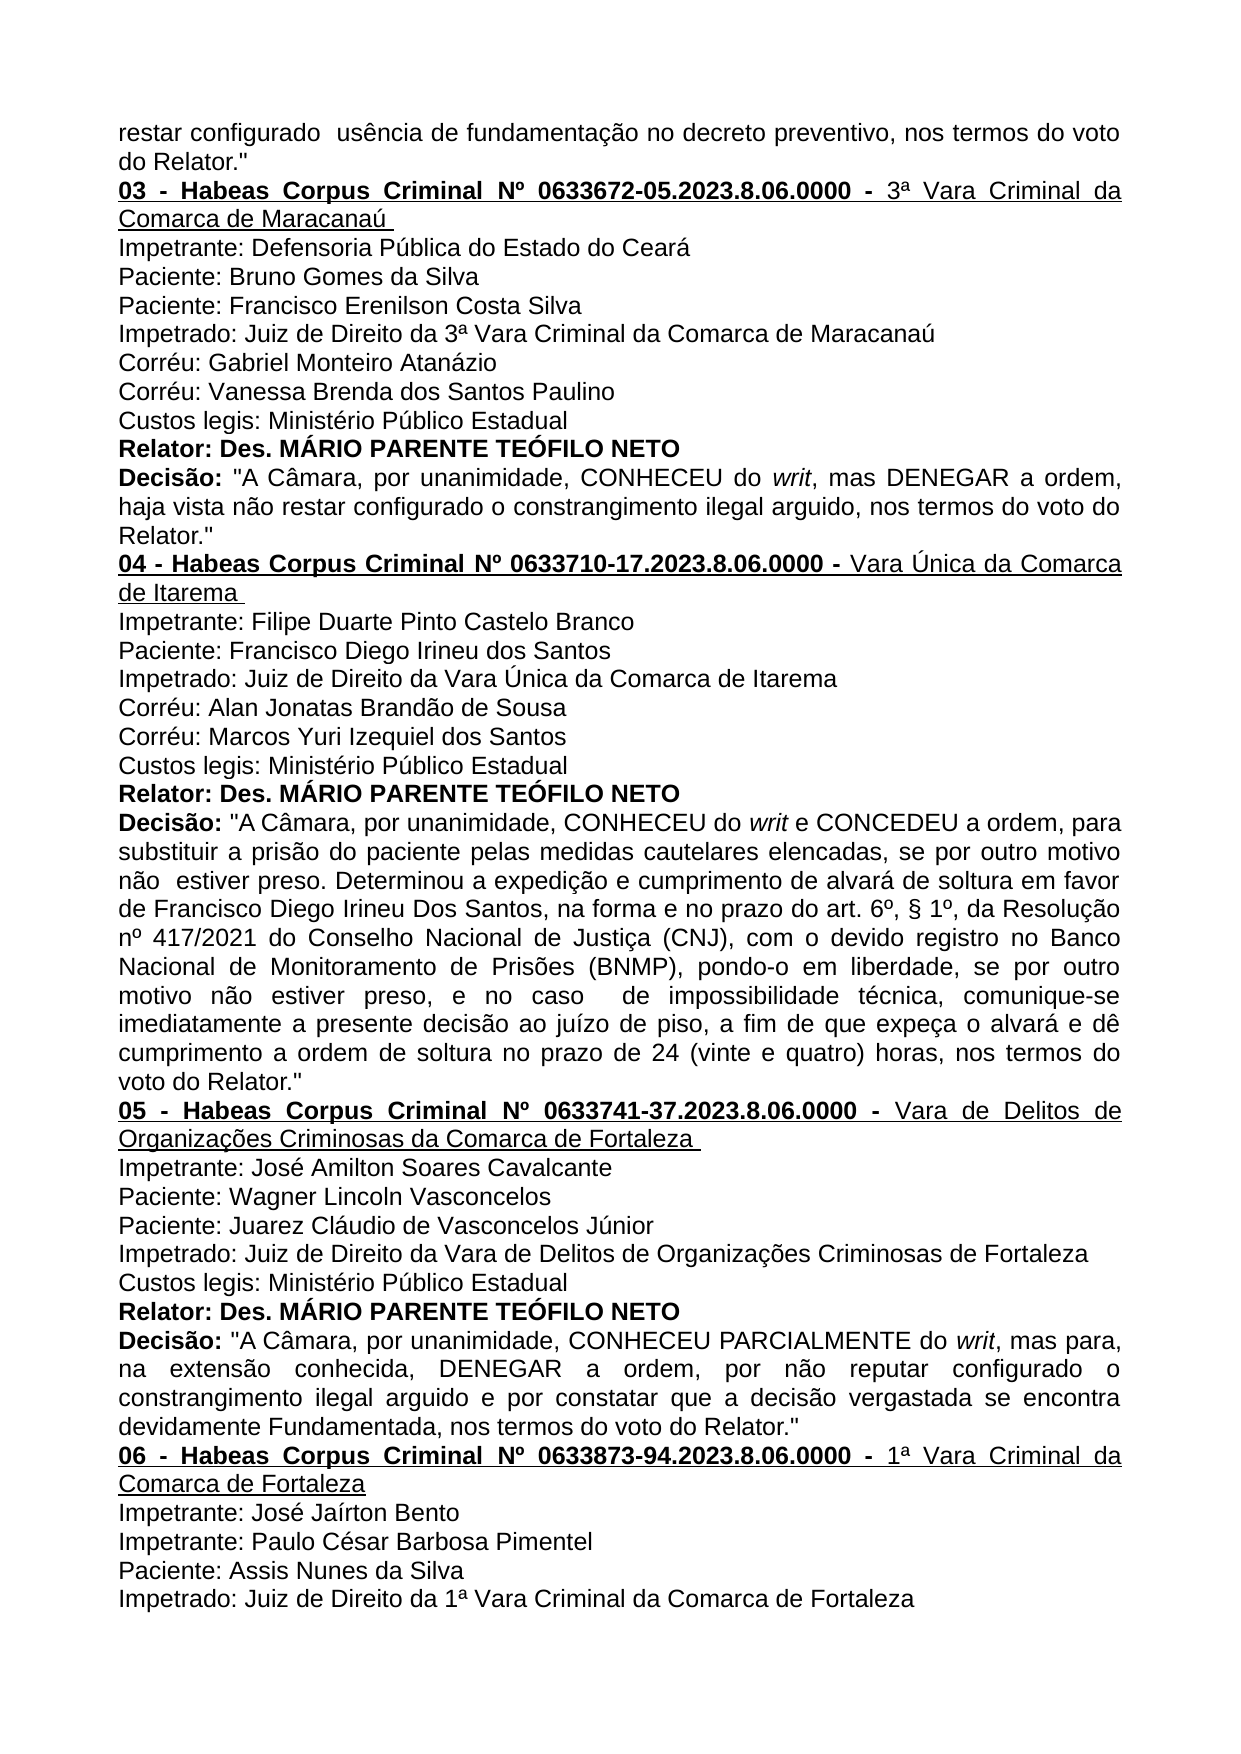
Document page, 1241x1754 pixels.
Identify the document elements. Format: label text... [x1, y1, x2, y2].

text Impetrante: José Jaírton Bento [118, 1498, 1122, 1527]
text Paciente: Francisco Erenilson Costa Silva [118, 291, 1122, 319]
text Corréu: Alan Jonatas Brandão de Sousa [118, 693, 1122, 722]
text restar configurado usência de fundamentação no decreto preventivo, nos termos do voto do Relator." [118, 118, 1122, 176]
text Impetrado: Juiz de Direito da Vara de Delitos de Organizações Criminosas de Fortaleza [118, 1239, 1122, 1268]
text Custos legis: Ministério Público Estadual [118, 751, 1122, 779]
text Paciente: Juarez Cláudio de Vasconcelos Júnior [118, 1211, 1122, 1239]
text 05 - Habeas Corpus Criminal Nº 0633741-37.2023.8.06.0000 - Vara de Delitos de [118, 1096, 1122, 1121]
text Corréu: Marcos Yuri Izequiel dos Santos [118, 722, 1122, 751]
text Relator: Des. MÁRIO PARENTE TEÓFILO NETO [118, 779, 1122, 808]
text 04 - Habeas Corpus Criminal Nº 0633710-17.2023.8.06.0000 - Vara Única da Comarca [118, 549, 1122, 574]
text Impetrante: José Amilton Soares Cavalcante [118, 1153, 1122, 1182]
text Comarca de Maracanaú [118, 202, 1122, 233]
text Impetrante: Defensoria Pública do Estado do Ceará [118, 233, 1122, 262]
text Impetrante: Filipe Duarte Pinto Castelo Branco [118, 607, 1122, 636]
text Relator: Des. MÁRIO PARENTE TEÓFILO NETO [118, 1297, 1122, 1326]
text Impetrado: Juiz de Direito da Vara Única da Comarca de Itarema [118, 664, 1122, 693]
text 03 - Habeas Corpus Criminal Nº 0633672-05.2023.8.06.0000 - 3ª Vara Criminal da [118, 176, 1122, 201]
text Comarca de Fortaleza [118, 1467, 1122, 1498]
text Impetrado: Juiz de Direito da 3ª Vara Criminal da Comarca de Maracanaú [118, 319, 1122, 348]
text Organizações Criminosas da Comarca de Fortaleza [118, 1122, 1122, 1153]
text 06 - Habeas Corpus Criminal Nº 0633873-94.2023.8.06.0000 - 1ª Vara Criminal da [118, 1441, 1122, 1466]
text Impetrado: Juiz de Direito da 1ª Vara Criminal da Comarca de Fortaleza [118, 1584, 1122, 1613]
text Corréu: Vanessa Brenda dos Santos Paulino [118, 377, 1122, 406]
text Paciente: Assis Nunes da Silva [118, 1556, 1122, 1584]
text Corréu: Gabriel Monteiro Atanázio [118, 348, 1122, 377]
text Custos legis: Ministério Público Estadual [118, 1268, 1122, 1297]
text Impetrante: Paulo César Barbosa Pimentel [118, 1527, 1122, 1556]
text Decisão: "A Câmara, por unanimidade, CONHECEU PARCIALMENTE do writ, mas para, na extensão conhecida, DENEGAR a ordem, por não reputar configurado o constrangimento ilegal arguido e por constatar que a decisão vergastada se encontra devidamente Fundamentada, nos termos do voto do Relator." [118, 1326, 1122, 1441]
text de Itarema [118, 576, 1122, 607]
text Decisão: "A Câmara, por unanimidade, CONHECEU do writ e CONCEDEU a ordem, para substituir a prisão do paciente pelas medidas cautelares elencadas, se por outro motivo não estiver preso. Determinou a expedição e cumprimento de alvará de soltura em favor de Francisco Diego Irineu Dos Santos, na forma e no prazo do art. 6º, § 1º, da Resolução nº 417/2021 do Conselho Nacional de Justiça (CNJ), com o devido registro no Banco Nacional de Monitoramento de Prisões (BNMP), pondo-o em liberdade, se por outro motivo não estiver preso, e no caso de impossibilidade técnica, comunique-se imediatamente a presente decisão ao juízo de piso, a fim de que expeça o alvará e dê cumprimento a ordem de soltura no prazo de 24 (vinte e quatro) horas, nos termos do voto do Relator." [118, 808, 1122, 1096]
text Paciente: Bruno Gomes da Silva [118, 262, 1122, 291]
text Custos legis: Ministério Público Estadual [118, 406, 1122, 434]
text Paciente: Wagner Lincoln Vasconcelos [118, 1182, 1122, 1211]
text Decisão: "A Câmara, por unanimidade, CONHECEU do writ, mas DENEGAR a ordem, haja vista não restar configurado o constrangimento ilegal arguido, nos termos do voto do Relator." [118, 463, 1122, 549]
text Paciente: Francisco Diego Irineu dos Santos [118, 636, 1122, 664]
text Relator: Des. MÁRIO PARENTE TEÓFILO NETO [118, 434, 1122, 463]
